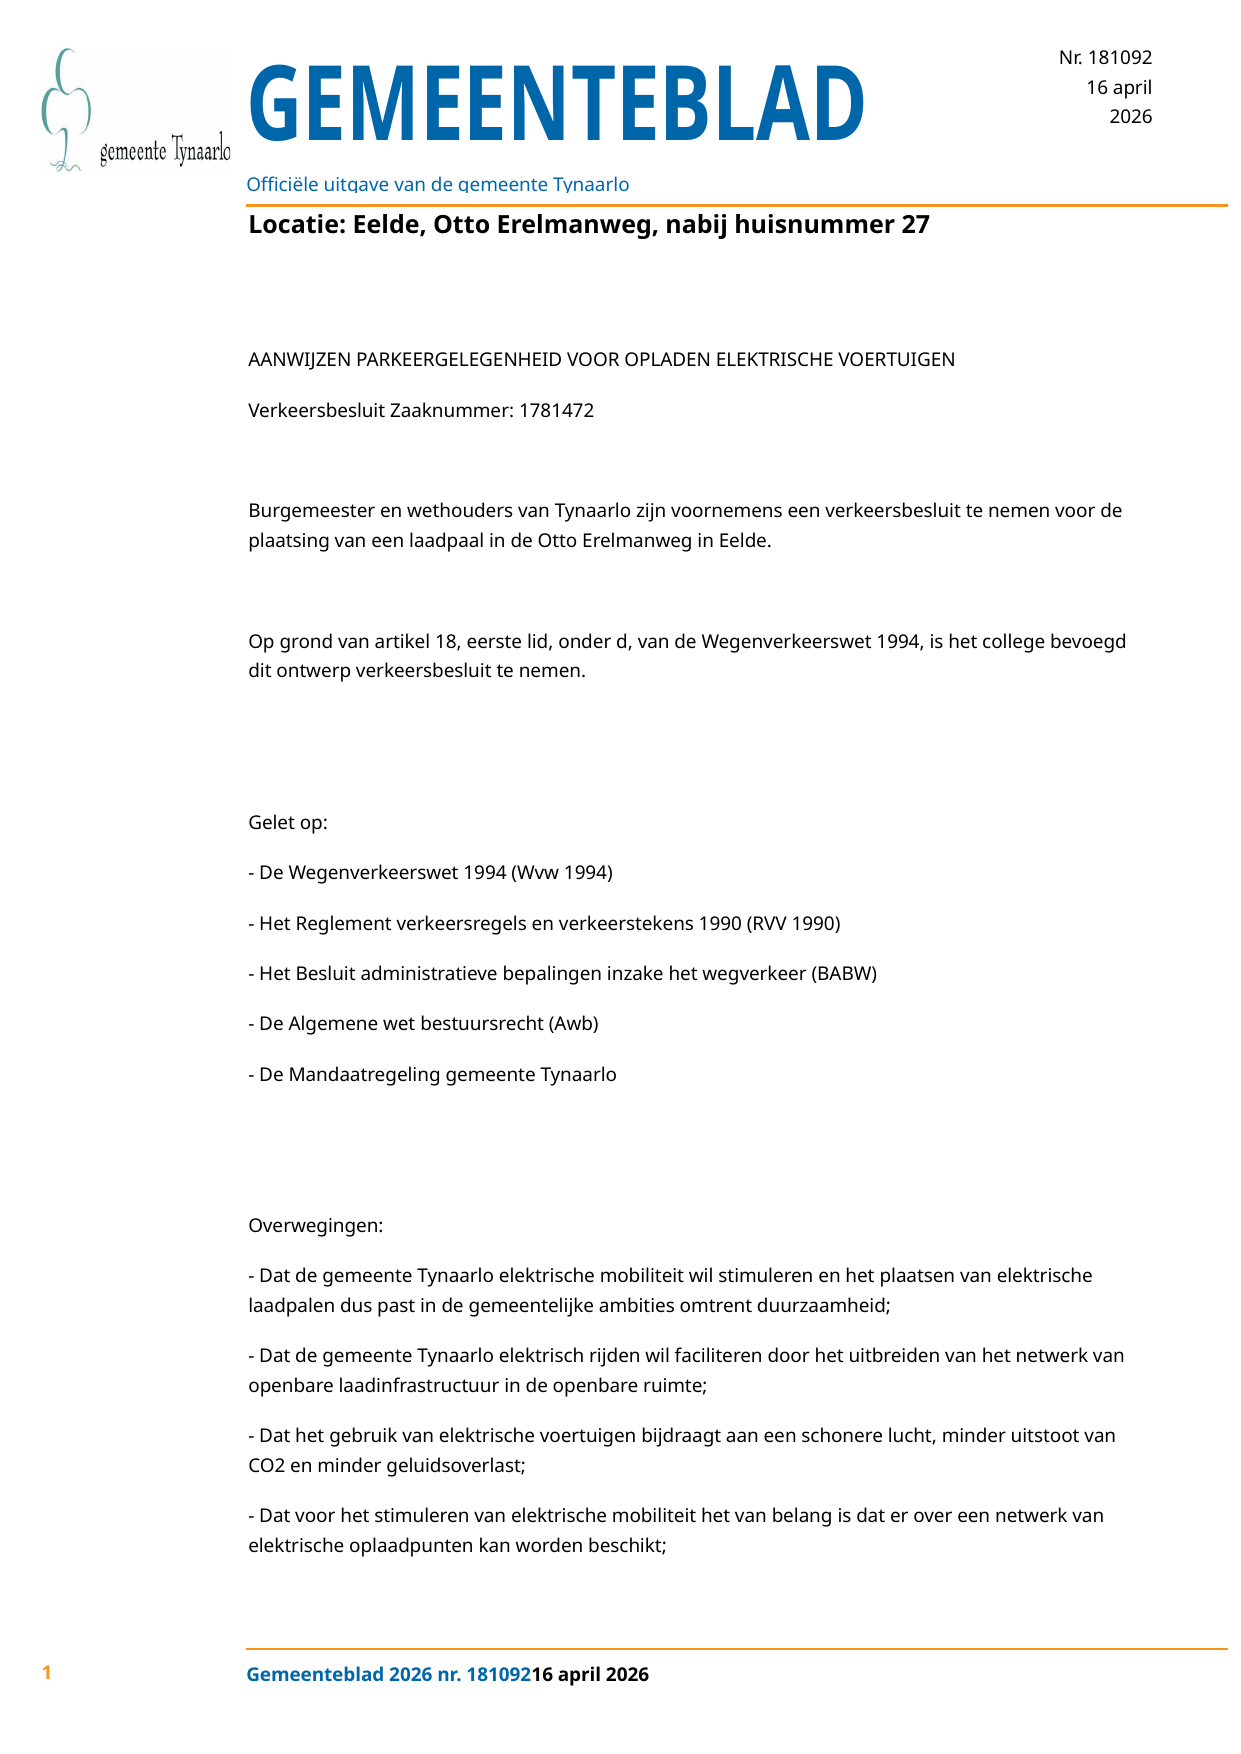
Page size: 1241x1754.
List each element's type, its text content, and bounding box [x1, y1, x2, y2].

text AANWIJZEN PARKEERGELEGENHEID VOOR OPLADEN ELEKTRISCHE VOERTUIGEN [248, 346, 1152, 372]
text Gelet op: [248, 809, 1152, 835]
text - De Wegenverkeerswet 1994 (Wvw 1994) [248, 859, 1152, 885]
text - Dat het gebruik van elektrische voertuigen bijdraagt aan een schonere lucht, minder uitstoot van CO2 en minder geluidsoverlast; [248, 1423, 1152, 1478]
text Verkeersbesluit Zaaknummer: 1781472 [248, 397, 1152, 423]
text - De Mandaatregeling gemeente Tynaarlo [248, 1061, 1152, 1087]
text - De Algemene wet bestuursrecht (Awb) [248, 1011, 1152, 1036]
picture [41, 47, 231, 172]
text - Dat voor het stimuleren van elektrische mobiliteit het van belang is dat er over een netwerk van elektrische oplaadpunten kan worden beschikt; [248, 1503, 1152, 1558]
text Locatie: Eelde, Otto Erelmanweg, nabij huisnummer 27 [248, 207, 1152, 241]
text Overwegingen: [248, 1212, 1152, 1238]
text Op grond van artikel 18, eerste lid, onder d, van de Wegenverkeerswet 1994, is het college bevoegd dit ontwerp verkeersbesluit te nemen. [248, 628, 1152, 683]
text - Dat de gemeente Tynaarlo elektrische mobiliteit wil stimuleren en het plaatsen van elektrische laadpalen dus past in de gemeentelijke ambities omtrent duurzaamheid; [248, 1263, 1152, 1318]
text - Dat de gemeente Tynaarlo elektrisch rijden wil faciliteren door het uitbreiden van het netwerk van openbare laadinfrastructuur in de openbare ruimte; [248, 1343, 1152, 1398]
text - Het Reglement verkeersregels en verkeerstekens 1990 (RVV 1990) [248, 910, 1152, 936]
text - Het Besluit administratieve bepalingen inzake het wegverkeer (BABW) [248, 960, 1152, 986]
text Burgemeester en wethouders van Tynaarlo zijn voornemens een verkeersbesluit te nemen voor de plaatsing van een laadpaal in de Otto Erelmanweg in Eelde. [248, 498, 1152, 553]
